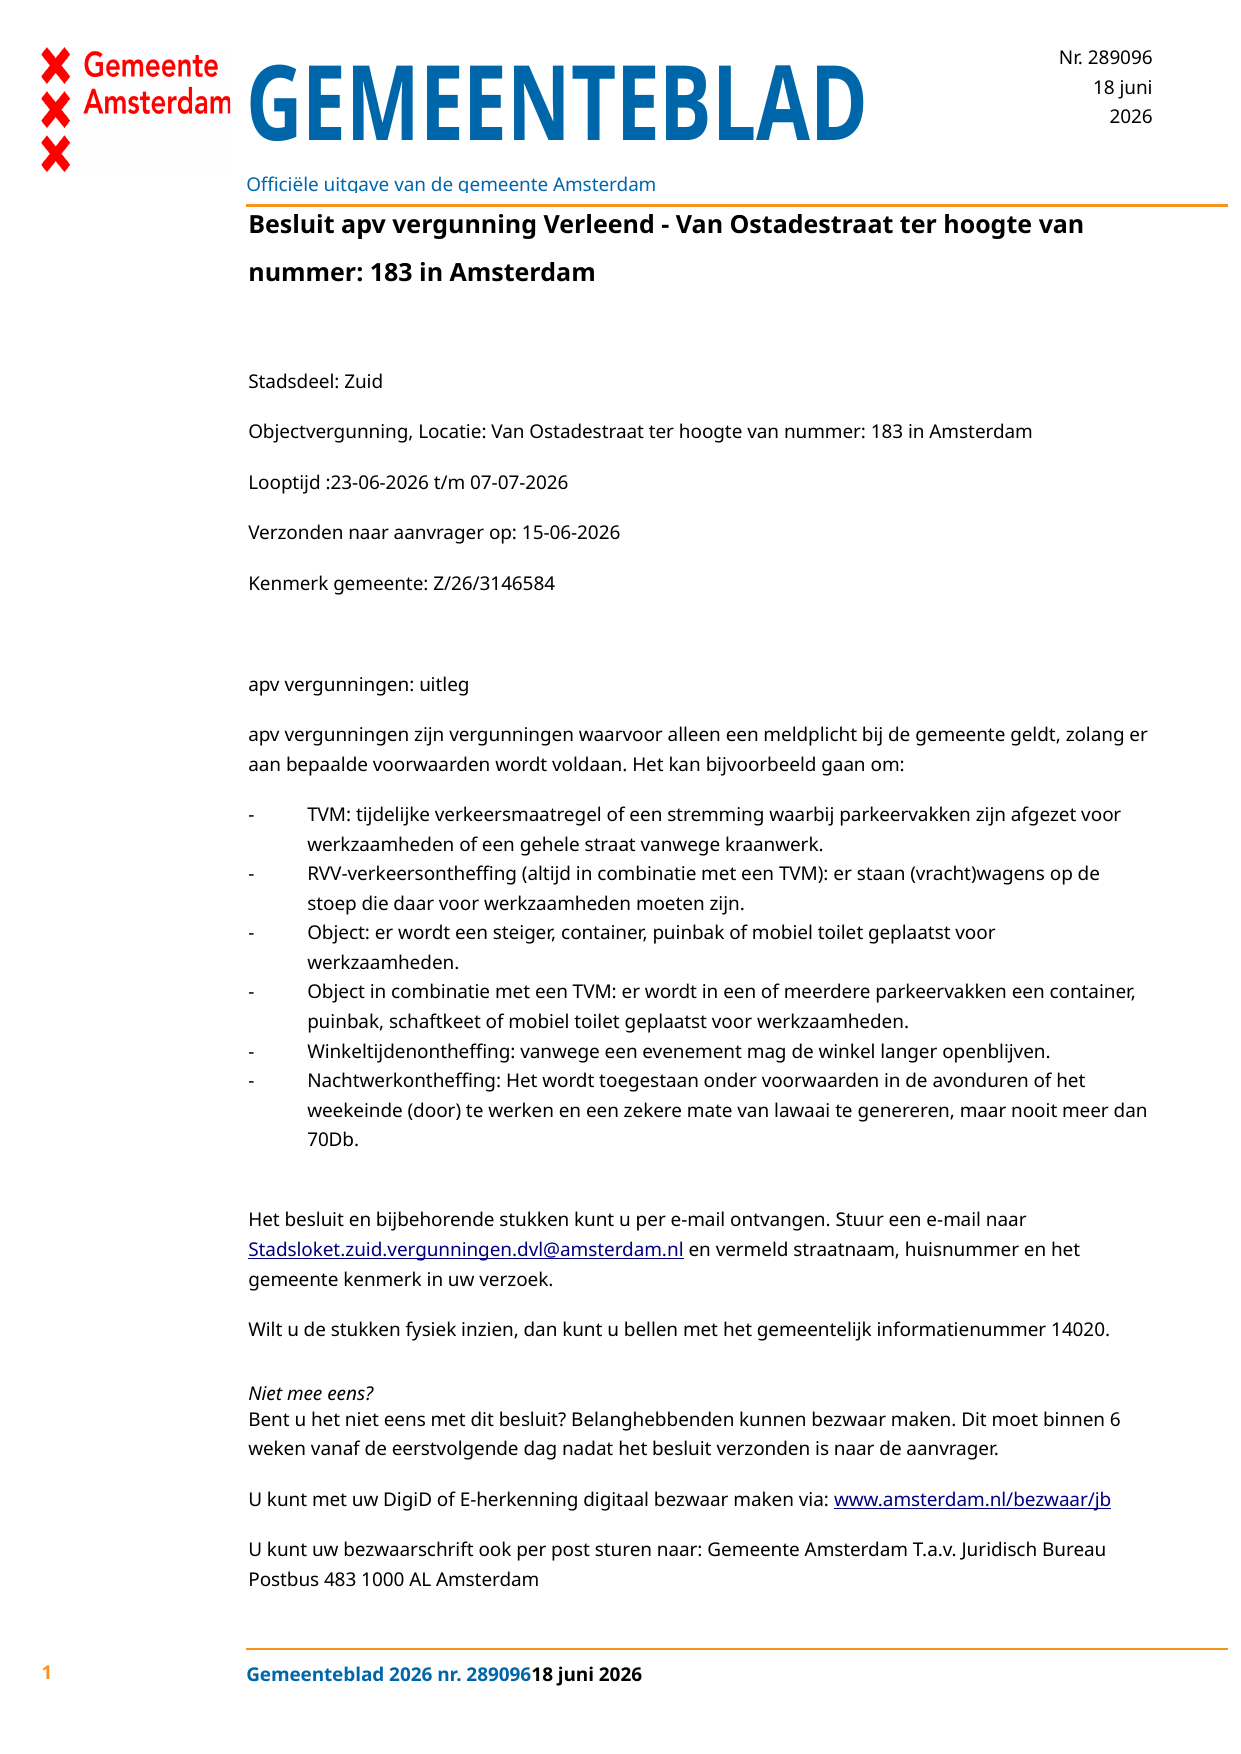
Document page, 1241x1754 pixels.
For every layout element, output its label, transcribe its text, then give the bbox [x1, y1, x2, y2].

text Looptijd :23-06-2026 t/m 07-07-2026 [248, 469, 1152, 495]
text Bent u het niet eens met dit besluit? Belanghebbenden kunnen bezwaar maken. Dit moet binnen 6 weken vanaf de eerstvolgende dag nadat het besluit verzonden is naar de aanvrager. [248, 1406, 1152, 1461]
text Het besluit en bijbehorende stukken kunt u per e-mail ontvangen. Stuur een e-mail naar Stadsloket.zuid.vergunningen.dvl@amsterdam.nl en vermeld straatnaam, huisnummer en het gemeente kenmerk in uw verzoek. [248, 1207, 1152, 1292]
text Stadsdeel: Zuid [248, 368, 1152, 394]
text Besluit apv vergunning Verleend - Van Ostadestraat ter hoogte van nummer: 183 in Amsterdam [248, 207, 1152, 288]
text apv vergunningen zijn vergunningen waarvoor alleen een meldplicht bij de gemeente geldt, zolang er aan bepaalde voorwaarden wordt voldaan. Het kan bijvoorbeeld gaan om: [248, 721, 1152, 777]
list Object in combinatie met een TVM: er wordt in een of meerdere parkeervakken een container, puinbak, schaftkeet of mobiel toilet geplaatst voor werkzaamheden. [248, 979, 1152, 1034]
text Objectvergunning, Locatie: Van Ostadestraat ter hoogte van nummer: 183 in Amsterdam [248, 419, 1152, 444]
list Winkeltijdenontheffing: vanwege een evenement mag de winkel langer openblijven. [248, 1038, 1152, 1064]
list Object: er wordt een steiger, container, puinbak of mobiel toilet geplaatst voor werkzaamheden. [248, 919, 1152, 975]
list RVV-verkeersontheffing (altijd in combinatie met een TVM): er staan (vracht)wagens op de stoep die daar voor werkzaamheden moeten zijn. [248, 860, 1152, 916]
text apv vergunningen: uitleg [248, 671, 1152, 697]
picture [41, 47, 231, 172]
list Nachtwerkontheffing: Het wordt toegestaan onder voorwaarden in de avonduren of het weekeinde (door) te werken en een zekere mate van lawaai te genereren, maar nooit meer dan 70Db. [248, 1067, 1152, 1152]
list TVM: tijdelijke verkeersmaatregel of een stremming waarbij parkeervakken zijn afgezet voor werkzaamheden of een gehele straat vanwege kraanwerk. [248, 801, 1152, 857]
text U kunt uw bezwaarschrift ook per post sturen naar: Gemeente Amsterdam T.a.v. Juridisch Bureau Postbus 483 1000 AL Amsterdam [248, 1536, 1152, 1592]
text Wilt u de stukken fysiek inzien, dan kunt u bellen met het gemeentelijk informatienummer 14020. [248, 1316, 1152, 1342]
text Kenmerk gemeente: Z/26/3146584 [248, 570, 1152, 596]
text Verzonden naar aanvrager op: 15-06-2026 [248, 519, 1152, 545]
text Niet mee eens? [248, 1380, 1152, 1406]
text U kunt met uw DigiD of E-herkenning digitaal bezwaar maken via: www.amsterdam.nl/bezwaar/jb [248, 1486, 1152, 1512]
